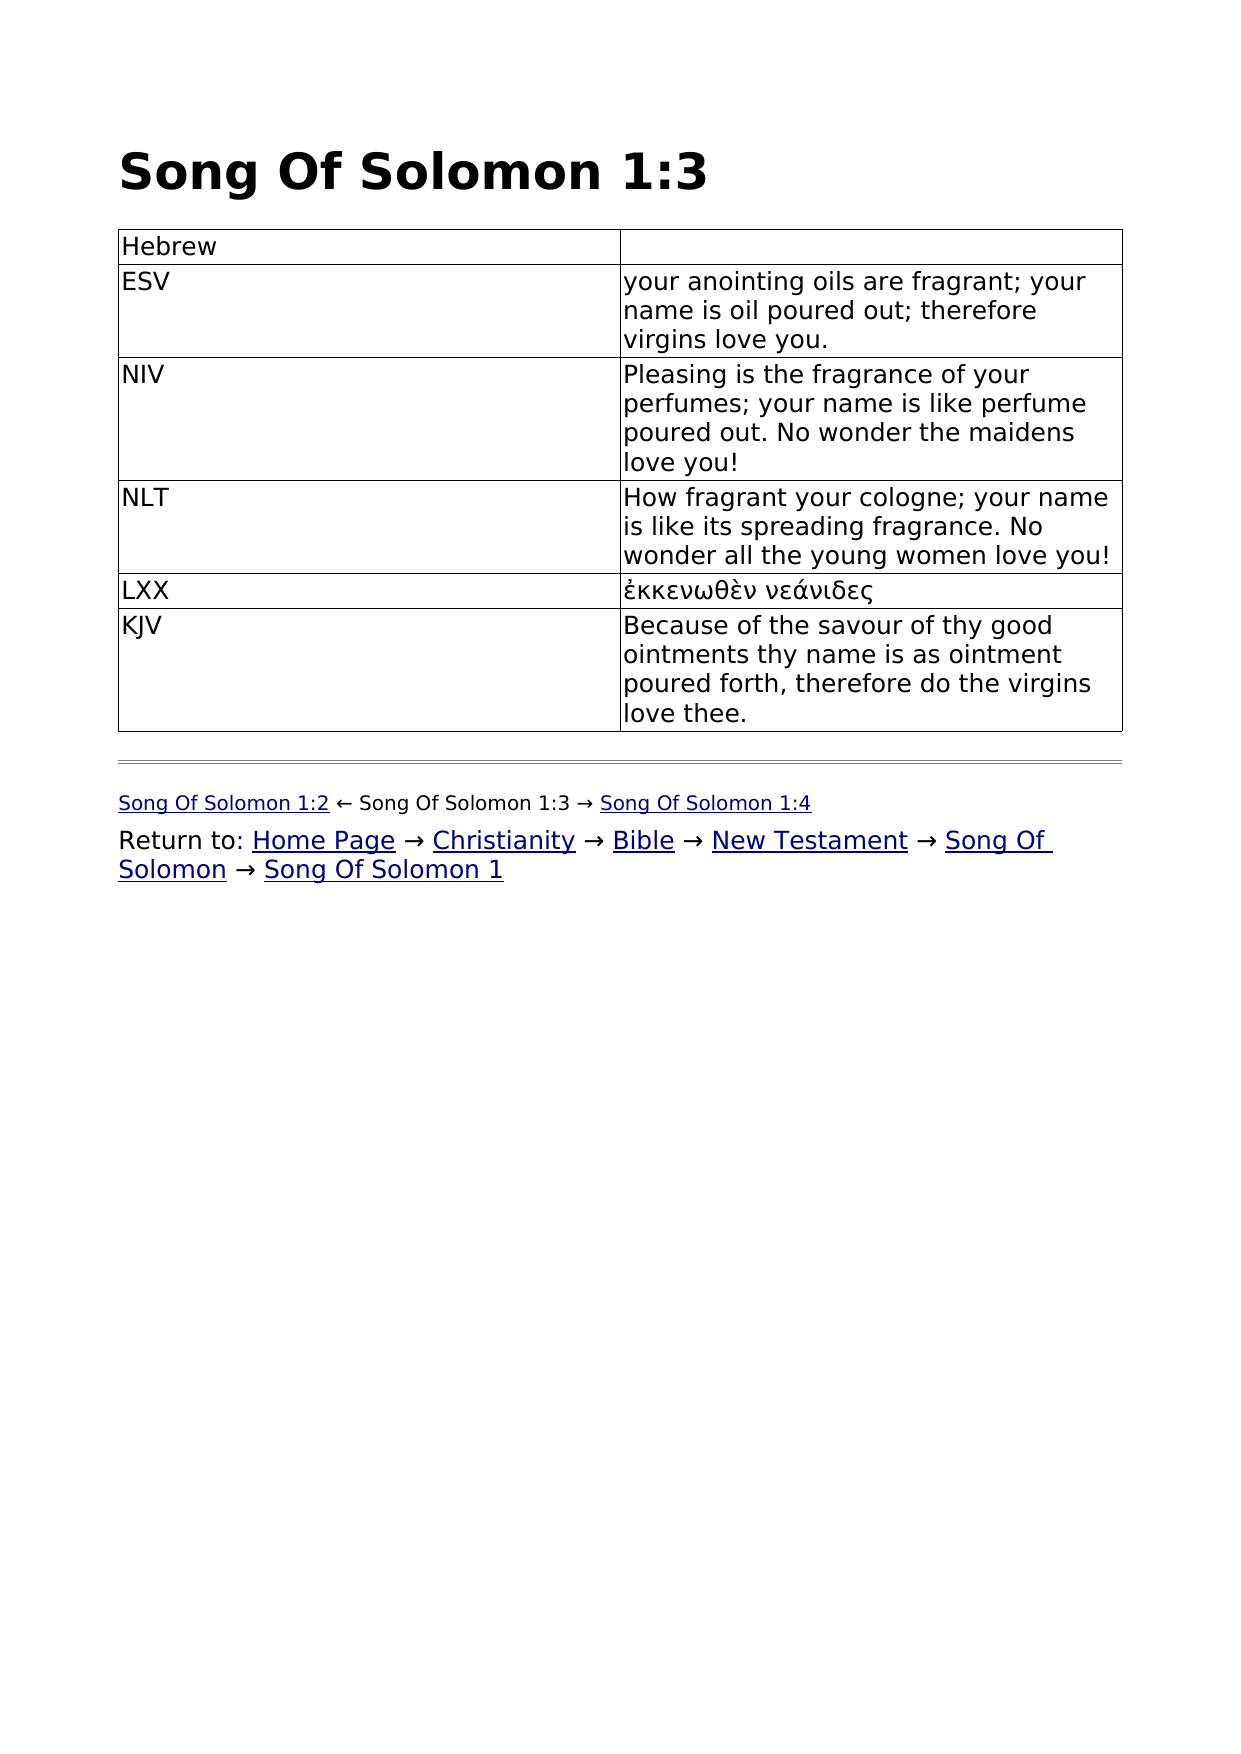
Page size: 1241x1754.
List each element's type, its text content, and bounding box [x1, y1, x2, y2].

text Song Of Solomon 1:2 ← Song Of Solomon 1:3 → Song Of Solomon 1:4 [118, 792, 1122, 826]
table_header Hebrew [119, 230, 620, 264]
table_cell Because of the savour of thy good ointments thy name is as ointment poured forth, therefore do the virgins love thee. [621, 609, 1122, 731]
subtitle Song Of Solomon 1:3 [118, 143, 1122, 201]
table_cell NLT [119, 481, 620, 573]
table_cell KJV [119, 609, 620, 731]
table_cell LXX [119, 574, 620, 608]
table_cell your anointing oils are fragrant; your name is oil poured out; therefore virgins love you. [621, 265, 1122, 357]
text Return to: Home Page → Christianity → Bible → New Testament → Song Of Solomon → Song Of Solomon 1 [118, 826, 1122, 884]
table_header [621, 230, 1122, 264]
table_cell Pleasing is the fragrance of your perfumes; your name is like perfume poured out. No wonder the maidens love you! [621, 358, 1122, 480]
table_cell ESV [119, 265, 620, 357]
table_cell How fragrant your cologne; your name is like its spreading fragrance. No wonder all the young women love you! [621, 481, 1122, 573]
table_cell ἐκκενωθὲν νεάνιδες [621, 574, 1122, 608]
table_cell NIV [119, 358, 620, 480]
